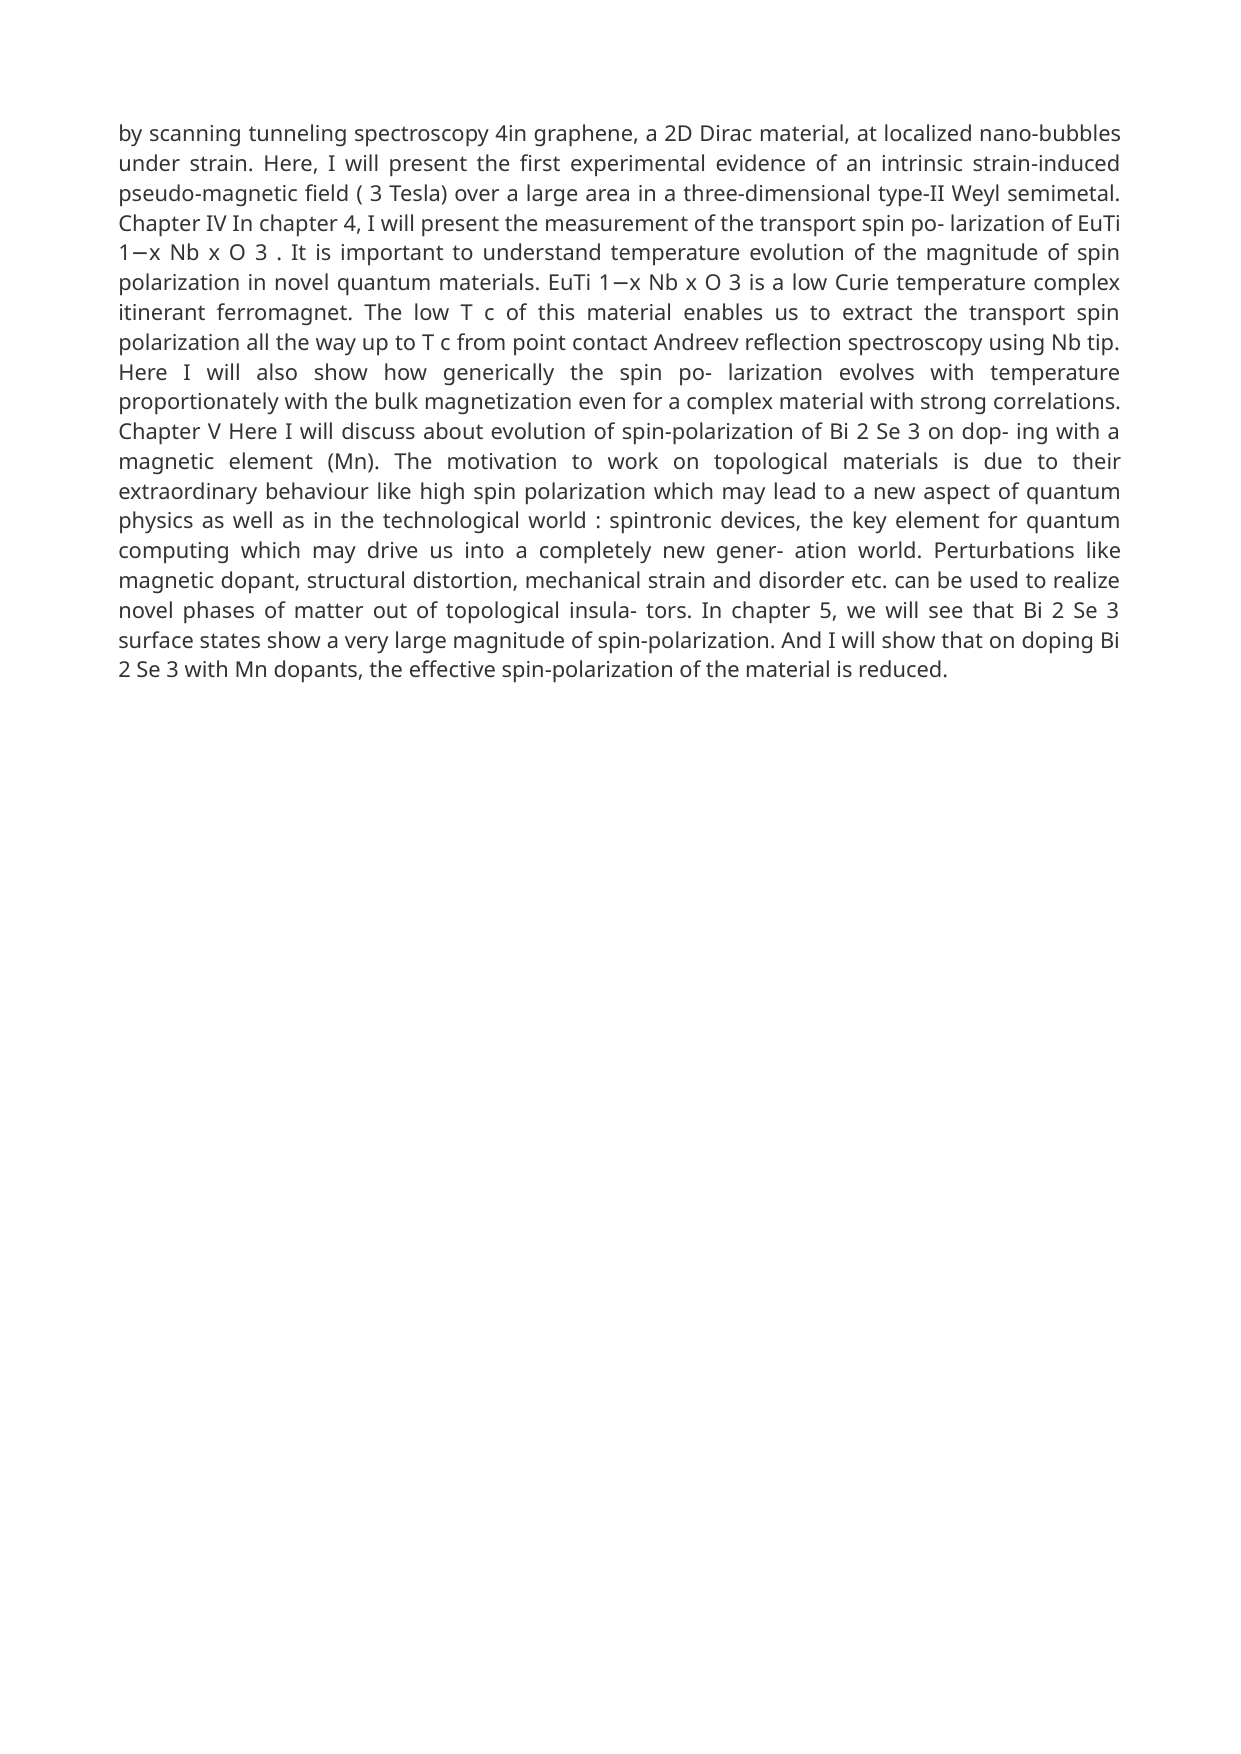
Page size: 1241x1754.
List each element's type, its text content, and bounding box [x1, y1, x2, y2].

text by scanning tunneling spectroscopy 4in graphene, a 2D Dirac material, at localized nano-bubbles under strain. Here, I will present the first experimental evidence of an intrinsic strain-induced pseudo-magnetic field ( 3 Tesla) over a large area in a three-dimensional type-II Weyl semimetal. Chapter IV In chapter 4, I will present the measurement of the transport spin po- larization of EuTi 1−x Nb x O 3 . It is important to understand temperature evolution of the magnitude of spin polarization in novel quantum materials. EuTi 1−x Nb x O 3 is a low Curie temperature complex itinerant ferromagnet. The low T c of this material enables us to extract the transport spin polarization all the way up to T c from point contact Andreev reflection spectroscopy using Nb tip. Here I will also show how generically the spin po- larization evolves with temperature proportionately with the bulk magnetization even for a complex material with strong correlations. Chapter V Here I will discuss about evolution of spin-polarization of Bi 2 Se 3 on dop- ing with a magnetic element (Mn). The motivation to work on topological materials is due to their extraordinary behaviour like high spin polarization which may lead to a new aspect of quantum physics as well as in the technological world : spintronic devices, the key element for quantum computing which may drive us into a completely new gener- ation world. Perturbations like magnetic dopant, structural distortion, mechanical strain and disorder etc. can be used to realize novel phases of matter out of topological insula- tors. In chapter 5, we will see that Bi 2 Se 3 surface states show a very large magnitude of spin-polarization. And I will show that on doping Bi 2 Se 3 with Mn dopants, the effective spin-polarization of the material is reduced. [118, 118, 1122, 684]
